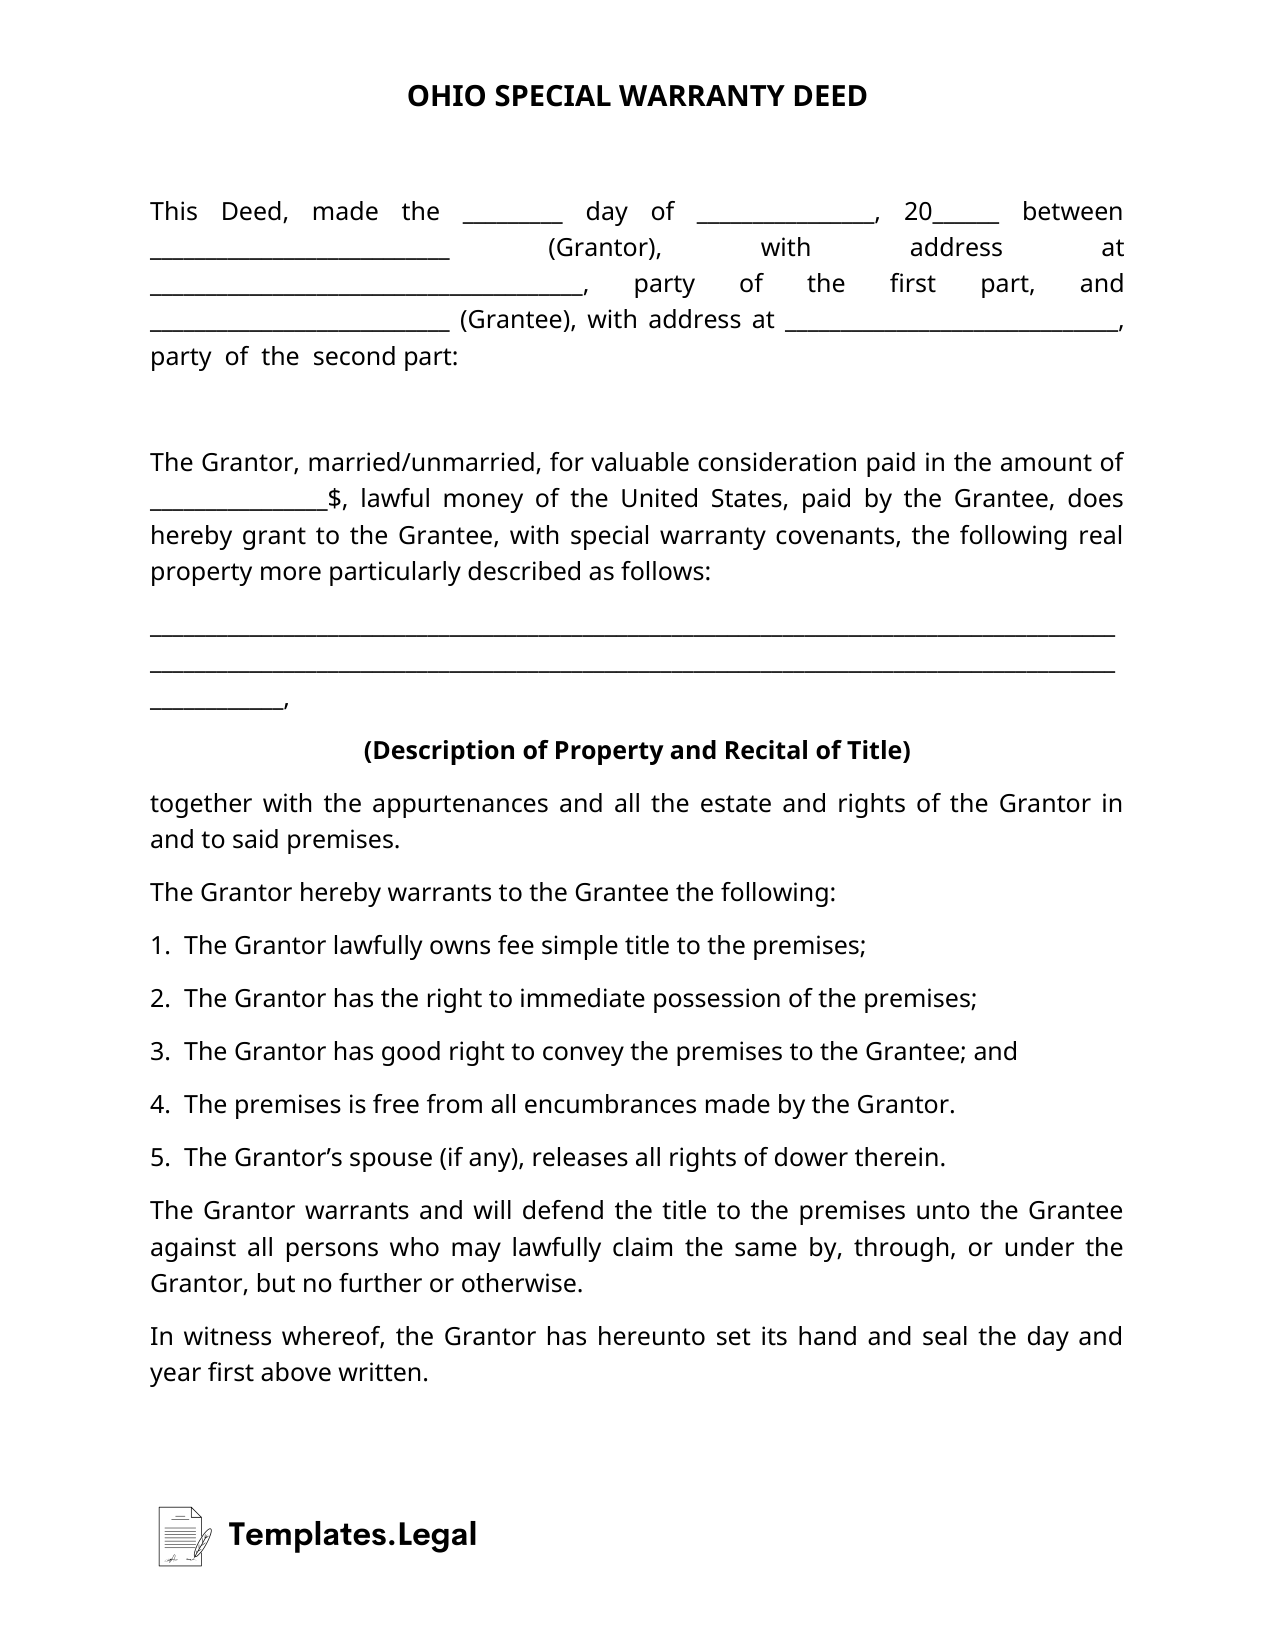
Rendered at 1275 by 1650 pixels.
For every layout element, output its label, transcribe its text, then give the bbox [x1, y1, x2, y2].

text The Grantor, married/unmarried, for valuable consideration paid in the amount of ________________$, lawful money of the United States, paid by the Grantee, does hereby grant to the Grantee, with special warranty covenants, the following real property more particularly described as follows: [150, 444, 1125, 588]
text 4. The premises is free from all encumbrances made by the Grantor. [150, 1087, 1125, 1121]
text 3. The Grantor has good right to convey the premises to the Grantee; and [150, 1034, 1125, 1068]
text __________________________________________________________________________________________________________________________________________________________________________________________, [150, 607, 1125, 713]
text The Grantor warrants and will defend the title to the premises unto the Grantee against all persons who may lawfully claim the same by, through, or under the Grantor, but no further or otherwise. [150, 1193, 1125, 1300]
text This Deed, made the _________ day of ________________, 20______ between ___________________________ (Grantor), with address at _______________________________________, party of the first part, and ___________________________ (Grantee), with address at ______________________________, party of the second part: [150, 193, 1125, 373]
text together with the appurtenances and all the estate and rights of the Grantor in and to said premises. [150, 785, 1125, 856]
text OHIO SPECIAL WARRANTY DEED [150, 75, 1125, 115]
text (Description of Property and Recital of Title) [150, 732, 1125, 766]
text 2. The Grantor has the right to immediate possession of the premises; [150, 981, 1125, 1015]
text 5. The Grantor’s spouse (if any), releases all rights of dower therein. [150, 1140, 1125, 1174]
text The Grantor hereby warrants to the Grantee the following: [150, 875, 1125, 909]
text 1. The Grantor lawfully owns fee simple title to the premises; [150, 928, 1125, 962]
text In witness whereof, the Grantor has hereunto set its hand and seal the day and year first above written. [150, 1319, 1125, 1389]
